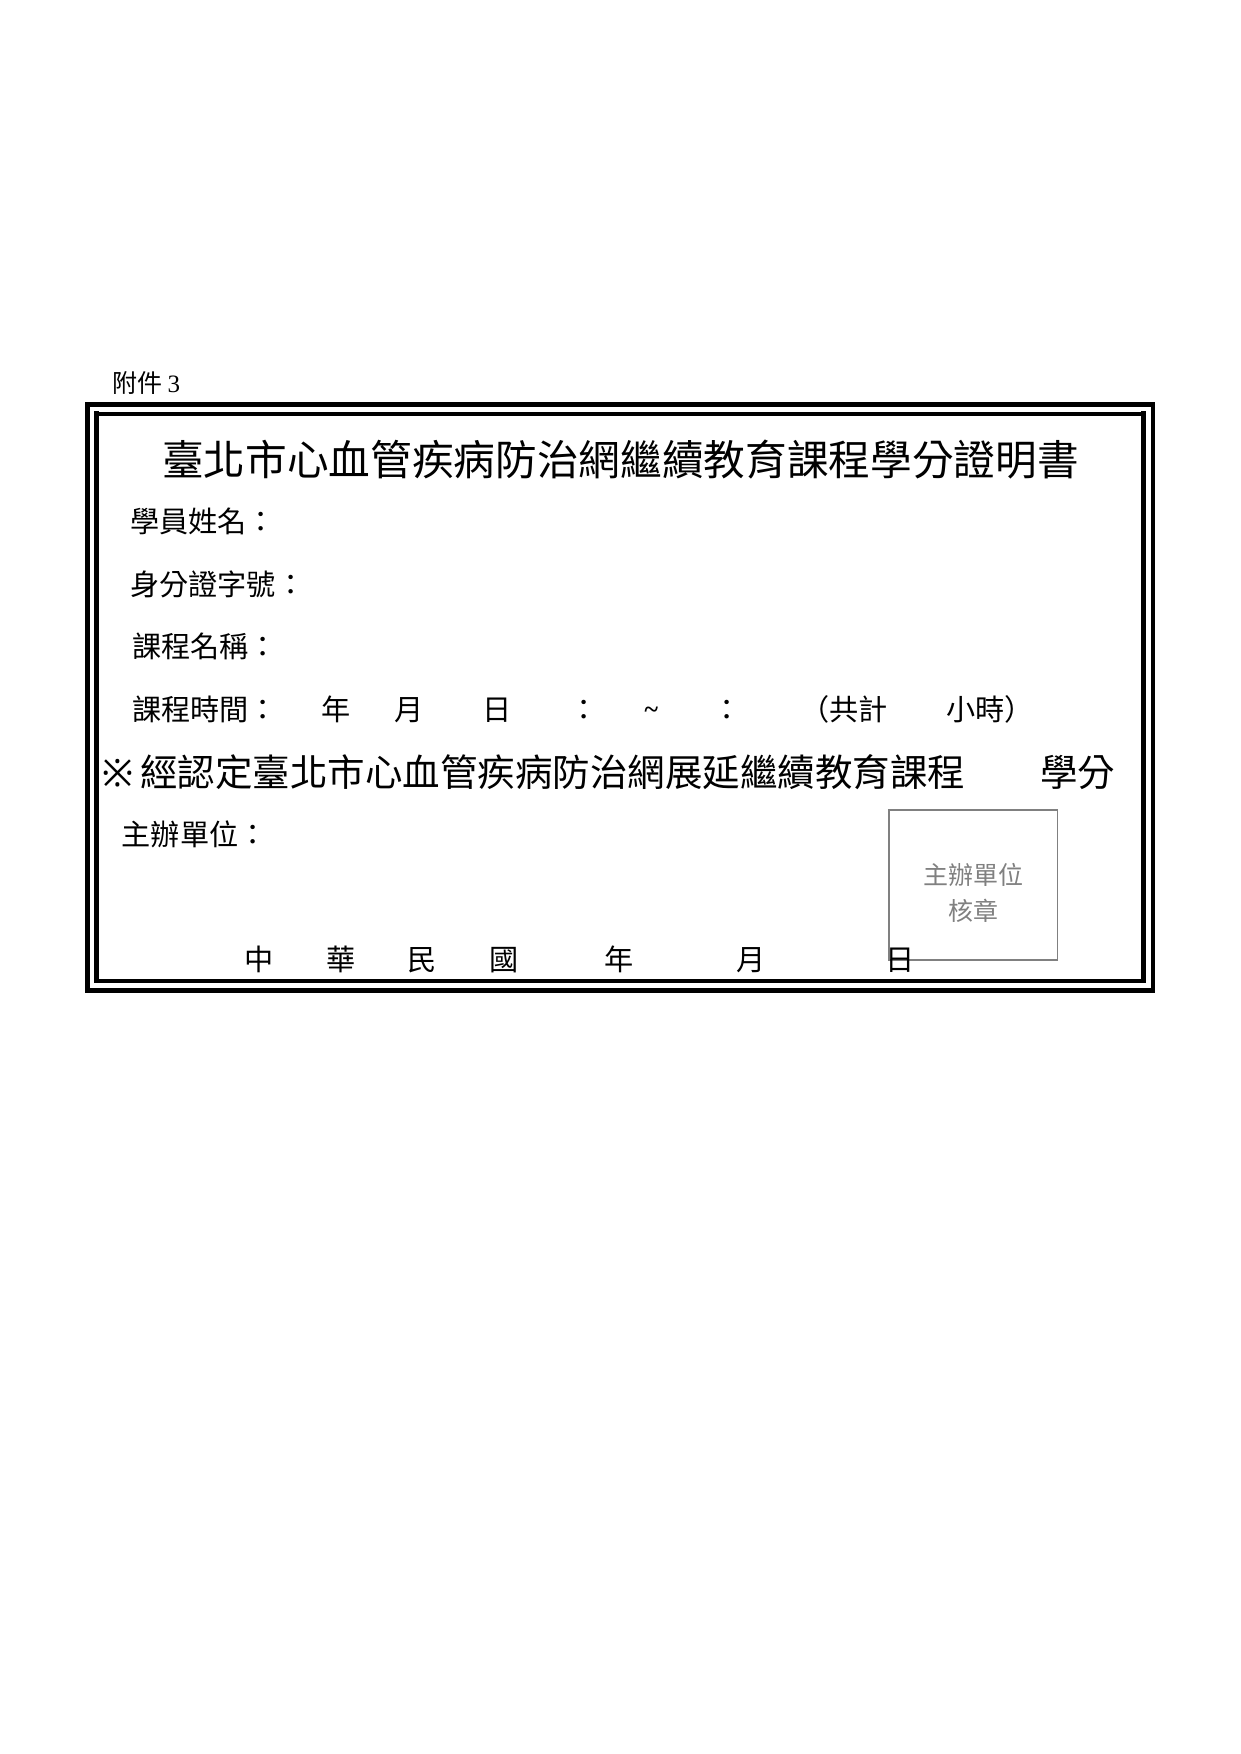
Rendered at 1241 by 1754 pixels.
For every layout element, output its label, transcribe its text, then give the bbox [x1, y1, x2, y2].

table_header 臺北市心血管疾病防治網繼續教育課程學分證明書 學員姓名： 身分證字號： 課程名稱： 課程時間： 年 月 日 ： ~ ： （共計 小時） ※經認定臺北市心血管疾病防治網展延繼續教育課程 學分 主辦單位： 中 華 民 國 年 月 日 [92, 407, 1148, 978]
text 附件3 [112, 339, 1128, 402]
